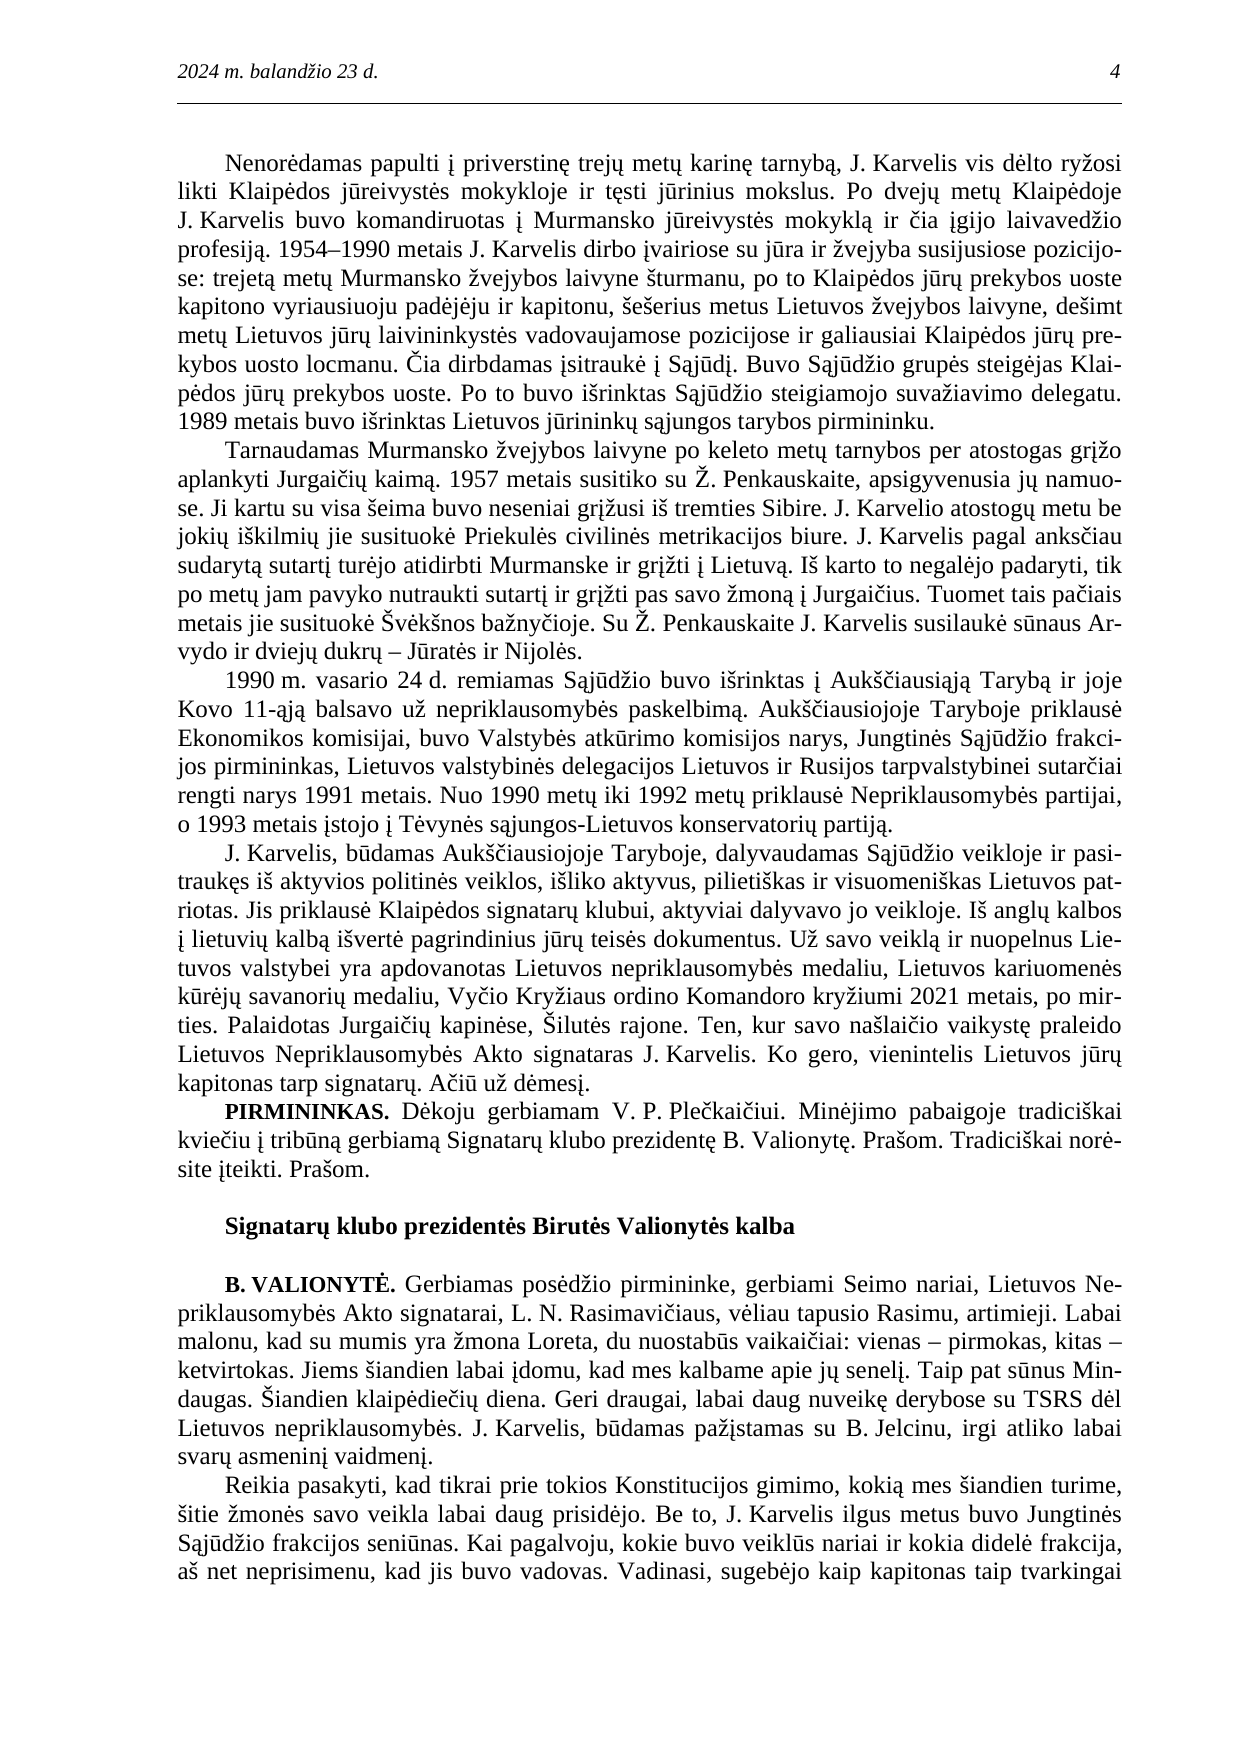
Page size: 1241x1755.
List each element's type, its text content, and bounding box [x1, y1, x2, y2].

text B. VALIONYTĖ. Ger­bia­mas po­sė­džio pir­mi­nin­ke, ger­bia­mi Sei­mo na­riai, Lie­tu­vos Ne­pri­klau­so­my­bės Ak­to sig­na­ta­rai, L. N. Ra­si­ma­vi­čiaus, vė­liau ta­pu­sio Ra­si­mu, ar­ti­mie­ji. La­bai ma­lo­nu, kad su mu­mis yra žmo­na Lo­re­ta, du nuo­sta­būs vai­kai­čiai: vie­nas – pir­mo­kas, ki­tas – ket­vir­to­kas. Jiems šian­dien la­bai įdo­mu, kad mes kal­ba­me apie jų se­ne­lį. Taip pat sū­nus Min­dau­gas. Šian­dien klai­pė­die­čių die­na. Ge­ri drau­gai, la­bai daug nu­vei­kę de­ry­bo­se su TSRS dėl Lie­tu­vos ne­pri­klau­so­my­bės. J. Kar­ve­lis, bū­da­mas pa­žįs­ta­mas su B. Jel­ci­nu, ir­gi at­li­ko la­bai sva­rų as­me­ni­nį vaid­me­nį. [177, 1269, 1122, 1470]
text Ne­no­rė­da­mas pa­pul­ti į pri­vers­ti­nę tre­jų me­tų ka­ri­nę tar­ny­bą, J. Kar­ve­lis vis dėl­to ry­žo­si lik­ti Klai­pė­dos jū­rei­vys­tės mo­kyk­lo­je ir tęs­ti jū­ri­nius moks­lus. Po dve­jų me­tų Klai­pė­do­je J. Kar­ve­lis bu­vo ko­man­di­ruo­tas į Mur­mans­ko jū­rei­vys­tės mo­kyk­lą ir čia įgi­jo lai­va­ve­džio pro­fe­si­ją. 1954–1990 me­tais J. Kar­ve­lis dir­bo įvai­rio­se su jū­ra ir žve­jy­ba su­si­ju­sio­se po­zi­ci­jo­se: tre­je­tą me­tų Mur­mans­ko žve­jy­bos lai­vy­ne štur­ma­nu, po to Klai­pė­dos jū­rų pre­ky­bos uos­te ka­pi­to­no vy­riau­siuo­ju pa­dė­jė­ju ir ka­pi­to­nu, še­še­rius me­tus Lie­tu­vos žve­jy­bos lai­vy­ne, de­šimt me­tų Lie­tu­vos jū­rų lai­vi­nin­kys­tės va­do­vau­ja­mo­se po­zi­ci­jo­se ir ga­liau­siai Klai­pė­dos jū­rų pre­ky­bos uos­to loc­ma­nu. Čia dirb­da­mas įsi­trau­kė į Są­jū­dį. Bu­vo Są­jū­džio gru­pės stei­gė­jas Klai­pė­dos jū­rų pre­ky­bos uos­te. Po to bu­vo iš­rink­tas Są­jū­džio stei­gia­mo­jo su­va­žia­vi­mo de­le­ga­tu. 1989 me­tais bu­vo iš­rink­tas Lie­tu­vos jū­ri­nin­kų są­jun­gos ta­ry­bos pir­mi­nin­ku. [177, 148, 1122, 435]
text 1990 m. va­sa­rio 24 d. re­mia­mas Są­jū­džio bu­vo iš­rink­tas į Aukš­čiau­si­ą­ją Ta­ry­bą ir jo­je Ko­vo 11-ąją bal­sa­vo už ne­pri­klau­so­my­bės pa­skel­bi­mą. Aukš­čiau­sio­jo­je Ta­ry­bo­je pri­klau­sė Eko­no­mi­kos ko­mi­si­jai, bu­vo Vals­ty­bės at­kū­ri­mo ko­mi­si­jos na­rys, Jung­ti­nės Są­jū­džio frak­ci­jos pir­mi­nin­kas, Lie­tu­vos vals­ty­bi­nės de­le­ga­ci­jos Lie­tu­vos ir Ru­si­jos tarp­vals­ty­bi­nei su­tar­čiai reng­ti na­rys 1991 me­tais. Nuo 1990 me­tų iki 1992 me­tų pri­klau­sė Ne­pri­klau­so­my­bės par­ti­jai, o 1993 me­tais įsto­jo į Tė­vy­nės są­jun­gos-Lie­tu­vos kon­ser­va­to­rių par­ti­ją. [177, 665, 1122, 838]
text PIRMININKAS. Dė­ko­ju ger­bia­mam V. P. Pleč­kai­čiui. Mi­nė­ji­mo pa­bai­go­je tra­di­ciš­kai kvie­čiu į tri­bū­ną ger­bia­mą Sig­na­ta­rų klu­bo pre­zi­den­tę B. Va­lio­ny­tę. Pra­šom. Tra­di­ciš­kai no­rė­si­te įteik­ti. Pra­šom. [177, 1096, 1122, 1183]
text Tar­nau­da­mas Mur­mans­ko žve­jy­bos lai­vy­ne po ke­le­to me­tų tar­ny­bos per atos­to­gas grį­žo ap­lan­ky­ti Jur­gai­čių kai­mą. 1957 me­tais su­si­ti­ko su Ž. Pen­kaus­kai­te, ap­si­gy­ve­nu­sia jų na­muo­se. Ji kar­tu su vi­sa šei­ma bu­vo ne­se­niai grį­žu­si iš trem­ties Si­bi­re. J. Kar­ve­lio atos­to­gų me­tu be jo­kių iš­kil­mių jie su­si­tuo­kė Prie­ku­lės ci­vi­li­nės met­ri­ka­ci­jos biu­re. J. Kar­ve­lis pa­gal anks­čiau su­da­ry­tą su­tar­tį tu­rė­jo ati­dirb­ti Mur­mans­ke ir grįž­ti į Lie­tu­vą. Iš kar­to to ne­ga­lė­jo pa­da­ry­ti, tik po me­tų jam pa­vy­ko nu­trauk­ti su­tar­tį ir grįž­ti pas sa­vo žmo­ną į Jur­gai­čius. Tuo­met tais pa­čiais me­tais jie su­si­tuo­kė Švėkš­nos baž­ny­čio­je. Su Ž. Pen­kaus­kai­te J. Kar­ve­lis su­si­lau­kė sū­naus Ar­vy­do ir dvie­jų duk­rų – Jū­ra­tės ir Ni­jo­lės. [177, 435, 1122, 665]
text J. Kar­ve­lis, bū­da­mas Aukš­čiau­sio­jo­je Ta­ry­bo­je, da­ly­vau­da­mas Są­jū­džio veik­lo­je ir pa­si­trau­kęs iš ak­ty­vios po­li­ti­nės veik­los, iš­li­ko ak­ty­vus, pi­lie­tiš­kas ir vi­suo­me­niš­kas Lie­tu­vos pat­rio­tas. Jis pri­klau­sė Klai­pė­dos sig­na­ta­rų klu­bui, ak­ty­viai da­ly­va­vo jo veik­lo­je. Iš an­glų kal­bos į lie­tu­vių kal­bą iš­ver­tė pa­grin­di­nius jū­rų tei­sės do­ku­men­tus. Už sa­vo veik­lą ir nuo­pel­nus Lie­tu­vos vals­ty­bei yra ap­do­va­no­tas Lie­tu­vos ne­pri­klau­so­my­bės me­da­liu, Lie­tu­vos ka­riuo­me­nės kū­rė­jų sa­va­no­rių me­da­liu, Vy­čio Kry­žiaus or­di­no Ko­man­do­ro kry­žiu­mi 2021 me­tais, po mir­ties. Pa­lai­do­tas Jur­gai­čių ka­pi­nė­se, Ši­lu­tės ra­jo­ne. Ten, kur sa­vo naš­lai­čio vai­kys­tę pra­lei­do Lie­tu­vos Ne­pri­klau­so­my­bės Ak­to sig­na­ta­ras J. Kar­ve­lis. Ko ge­ro, vie­nin­te­lis Lie­tu­vos jū­rų ka­pi­to­nas tarp si­g­na­ta­rų. Ačiū už dė­me­sį. [177, 838, 1122, 1096]
text Sig­na­ta­rų klu­bo pre­zi­den­tės Bi­ru­tės Va­lio­ny­tės kal­ba [177, 1211, 1122, 1240]
text Rei­kia pa­sa­ky­ti, kad tik­rai prie to­kios Kon­sti­tu­ci­jos gi­mi­mo, ko­kią mes šian­dien tu­ri­me, ši­tie žmo­nės sa­vo veik­la la­bai daug pri­si­dė­jo. Be to, J. Kar­ve­lis il­gus me­tus bu­vo Jung­ti­nės Są­jū­džio frak­ci­jos se­niū­nas. Kai pa­gal­vo­ju, ko­kie bu­vo veik­lūs na­riai ir ko­kia di­de­lė frak­ci­ja, aš net ne­pri­si­me­nu, kad jis bu­vo va­do­vas. Va­di­na­si, su­ge­bė­jo kaip ka­pi­to­nas taip tvar­kin­gai [177, 1470, 1122, 1585]
